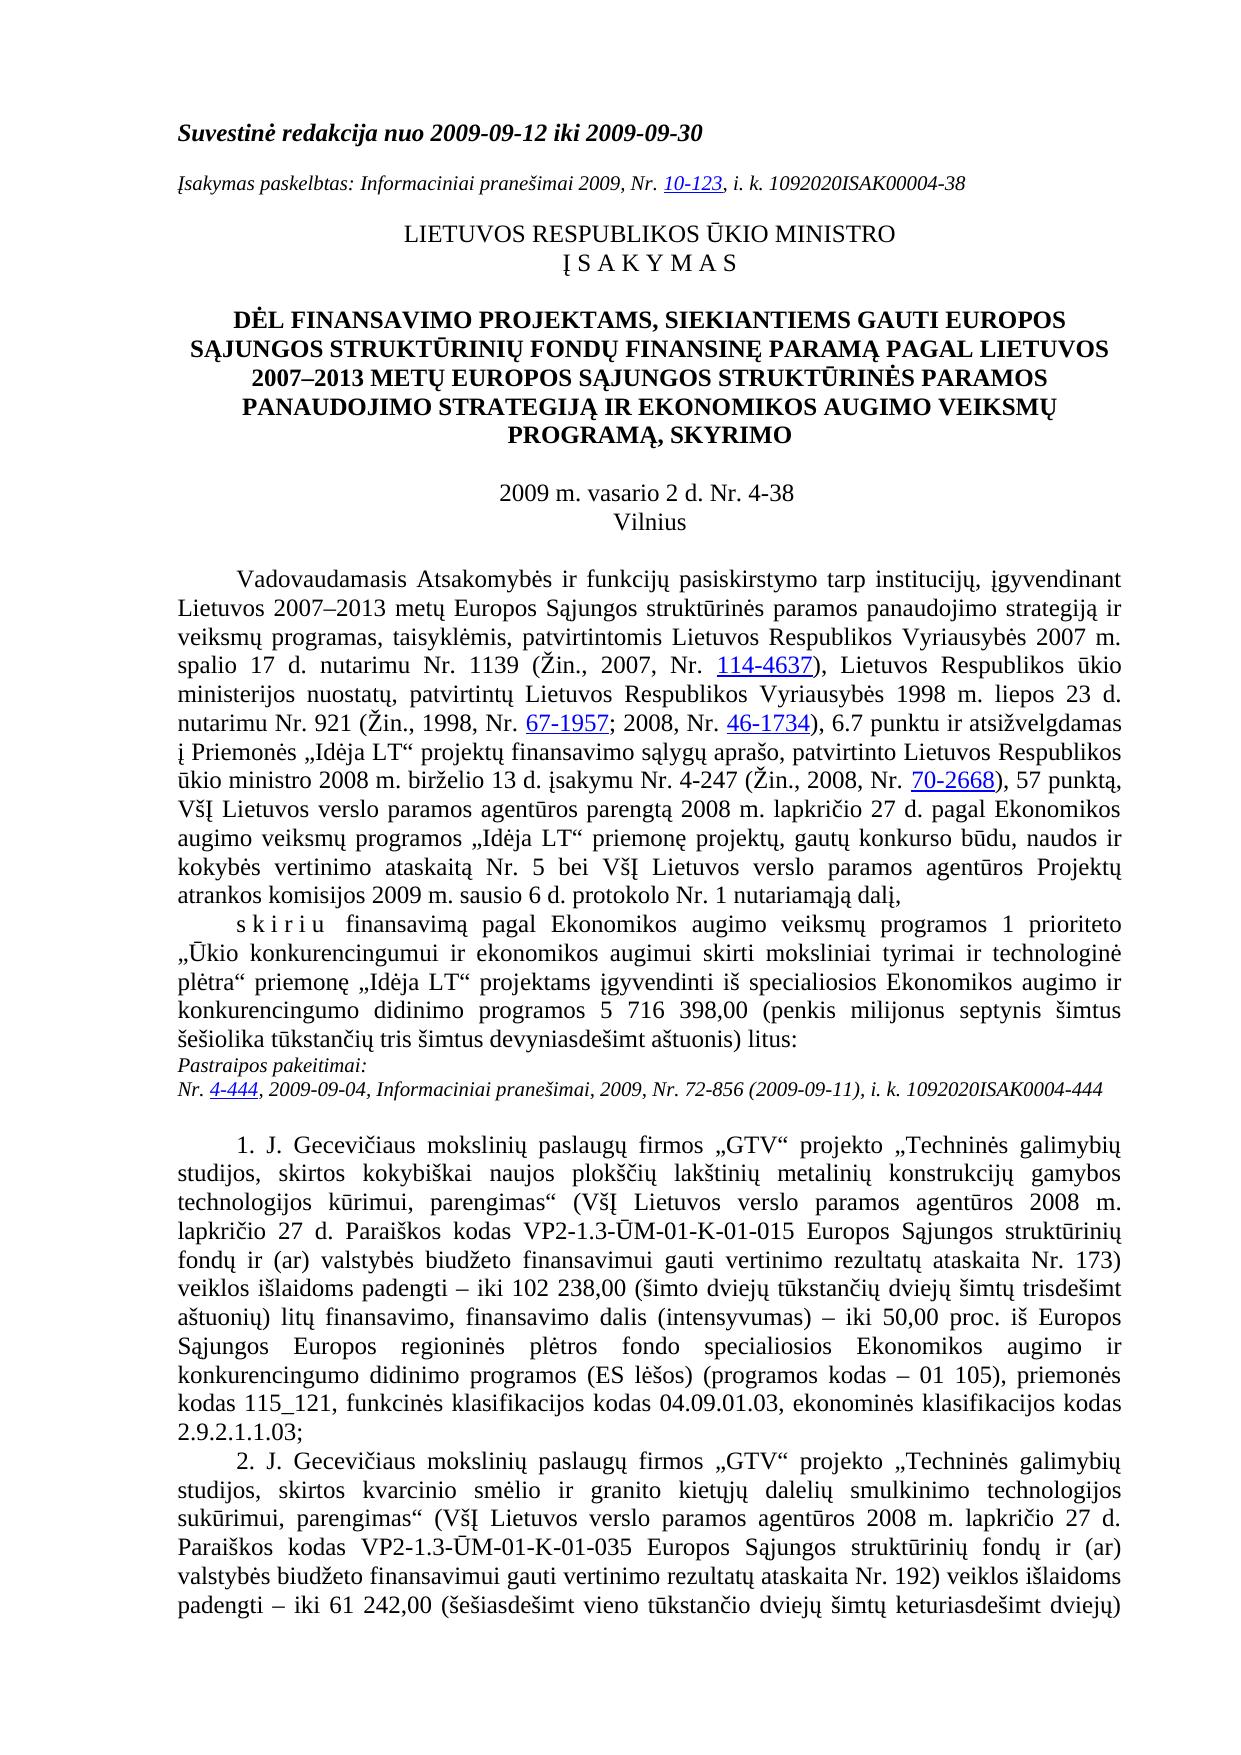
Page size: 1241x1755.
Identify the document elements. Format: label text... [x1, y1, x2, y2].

text 2009 m. vasario 2 d. Nr. 4-38 [177, 478, 1122, 507]
text skiriu finansavimą pagal Ekonomikos augimo veiksmų programos 1 prioriteto „Ūkio konkurencingumui ir ekonomikos augimui skirti moksliniai tyrimai ir technologinė plėtra“ priemonę „Idėja LT“ projektams įgyvendinti iš specialiosios Ekonomikos augimo ir konkurencingumo didinimo programos 5 716 398,00 (penkis milijonus septynis šimtus šešiolika tūkstančių tris šimtus devyniasdešimt aštuonis) litus: [177, 909, 1122, 1053]
text 2. J. Gecevičiaus mokslinių paslaugų firmos „GTV“ projekto „Techninės galimybių studijos, skirtos kvarcinio smėlio ir granito kietųjų dalelių smulkinimo technologijos sukūrimui, parengimas“ (VšĮ Lietuvos verslo paramos agentūros 2008 m. lapkričio 27 d. Paraiškos kodas VP2-1.3-ŪM-01-K-01-035 Europos Sąjungos struktūrinių fondų ir (ar) valstybės biudžeto finansavimui gauti vertinimo rezultatų ataskaita Nr. 192) veiklos išlaidoms padengti – iki 61 242,00 (šešiasdešimt vieno tūkstančio dviejų šimtų keturiasdešimt dviejų) [177, 1446, 1122, 1618]
text LIETUVOS RESPUBLIKOS ŪKIO MINISTRO [177, 219, 1122, 248]
text Nr. 4-444, 2009-09-04, Informaciniai pranešimai, 2009, Nr. 72-856 (2009-09-11), i. k. 1092020ISAK0004-444 [177, 1077, 1122, 1101]
text Vadovaudamasis Atsakomybės ir funkcijų pasiskirstymo tarp institucijų, įgyvendinant Lietuvos 2007–2013 metų Europos Sąjungos struktūrinės paramos panaudojimo strategiją ir veiksmų programas, taisyklėmis, patvirtintomis Lietuvos Respublikos Vyriausybės 2007 m. spalio 17 d. nutarimu Nr. 1139 (Žin., 2007, Nr. 114-4637), Lietuvos Respublikos ūkio ministerijos nuostatų, patvirtintų Lietuvos Respublikos Vyriausybės 1998 m. liepos 23 d. nutarimu Nr. 921 (Žin., 1998, Nr. 67-1957; 2008, Nr. 46-1734), 6.7 punktu ir atsižvelgdamas į Priemonės „Idėja LT“ projektų finansavimo sąlygų aprašo, patvirtinto Lietuvos Respublikos ūkio ministro 2008 m. birželio 13 d. įsakymu Nr. 4-247 (Žin., 2008, Nr. 70-2668), 57 punktą, VšĮ Lietuvos verslo paramos agentūros parengtą 2008 m. lapkričio 27 d. pagal Ekonomikos augimo veiksmų programos „Idėja LT“ priemonę projektų, gautų konkurso būdu, naudos ir kokybės vertinimo ataskaitą Nr. 5 bei VšĮ Lietuvos verslo paramos agentūros Projektų atrankos komisijos 2009 m. sausio 6 d. protokolo Nr. 1 nutariamąją dalį, [177, 564, 1122, 909]
text Įsakymas paskelbtas: Informaciniai pranešimai 2009, Nr. 10-123, i. k. 1092020ISAK00004-38 [177, 171, 1122, 195]
text 1. J. Gecevičiaus mokslinių paslaugų firmos „GTV“ projekto „Techninės galimybių studijos, skirtos kokybiškai naujos plokščių lakštinių metalinių konstrukcijų gamybos technologijos kūrimui, parengimas“ (VšĮ Lietuvos verslo paramos agentūros 2008 m. lapkričio 27 d. Paraiškos kodas VP2-1.3-ŪM-01-K-01-015 Europos Sąjungos struktūrinių fondų ir (ar) valstybės biudžeto finansavimui gauti vertinimo rezultatų ataskaita Nr. 173) veiklos išlaidoms padengti – iki 102 238,00 (šimto dviejų tūkstančių dviejų šimtų trisdešimt aštuonių) litų finansavimo, finansavimo dalis (intensyvumas) – iki 50,00 proc. iš Europos Sąjungos Europos regioninės plėtros fondo specialiosios Ekonomikos augimo ir konkurencingumo didinimo programos (ES lėšos) (programos kodas – 01 105), priemonės kodas 115_121, funkcinės klasifikacijos kodas 04.09.01.03, ekonominės klasifikacijos kodas 2.9.2.1.1.03; [177, 1130, 1122, 1446]
text DĖL FINANSAVIMO PROJEKTAMS, SIEKIANTIEMS GAUTI EUROPOS SĄJUNGOS STRUKTŪRINIŲ FONDŲ FINANSINĘ PARAMĄ PAGAL LIETUVOS 2007–2013 METŲ EUROPOS SĄJUNGOS STRUKTŪRINĖS PARAMOS PANAUDOJIMO STRATEGIJĄ IR EKONOMIKOS AUGIMO VEIKSMŲ PROGRAMĄ, SKYRIMO [177, 305, 1122, 449]
text Pastraipos pakeitimai: [177, 1053, 1122, 1077]
text Suvestinė redakcija nuo 2009-09-12 iki 2009-09-30 [177, 118, 1122, 147]
text ĮSAKYMAS [177, 248, 1122, 277]
text Vilnius [177, 507, 1122, 535]
